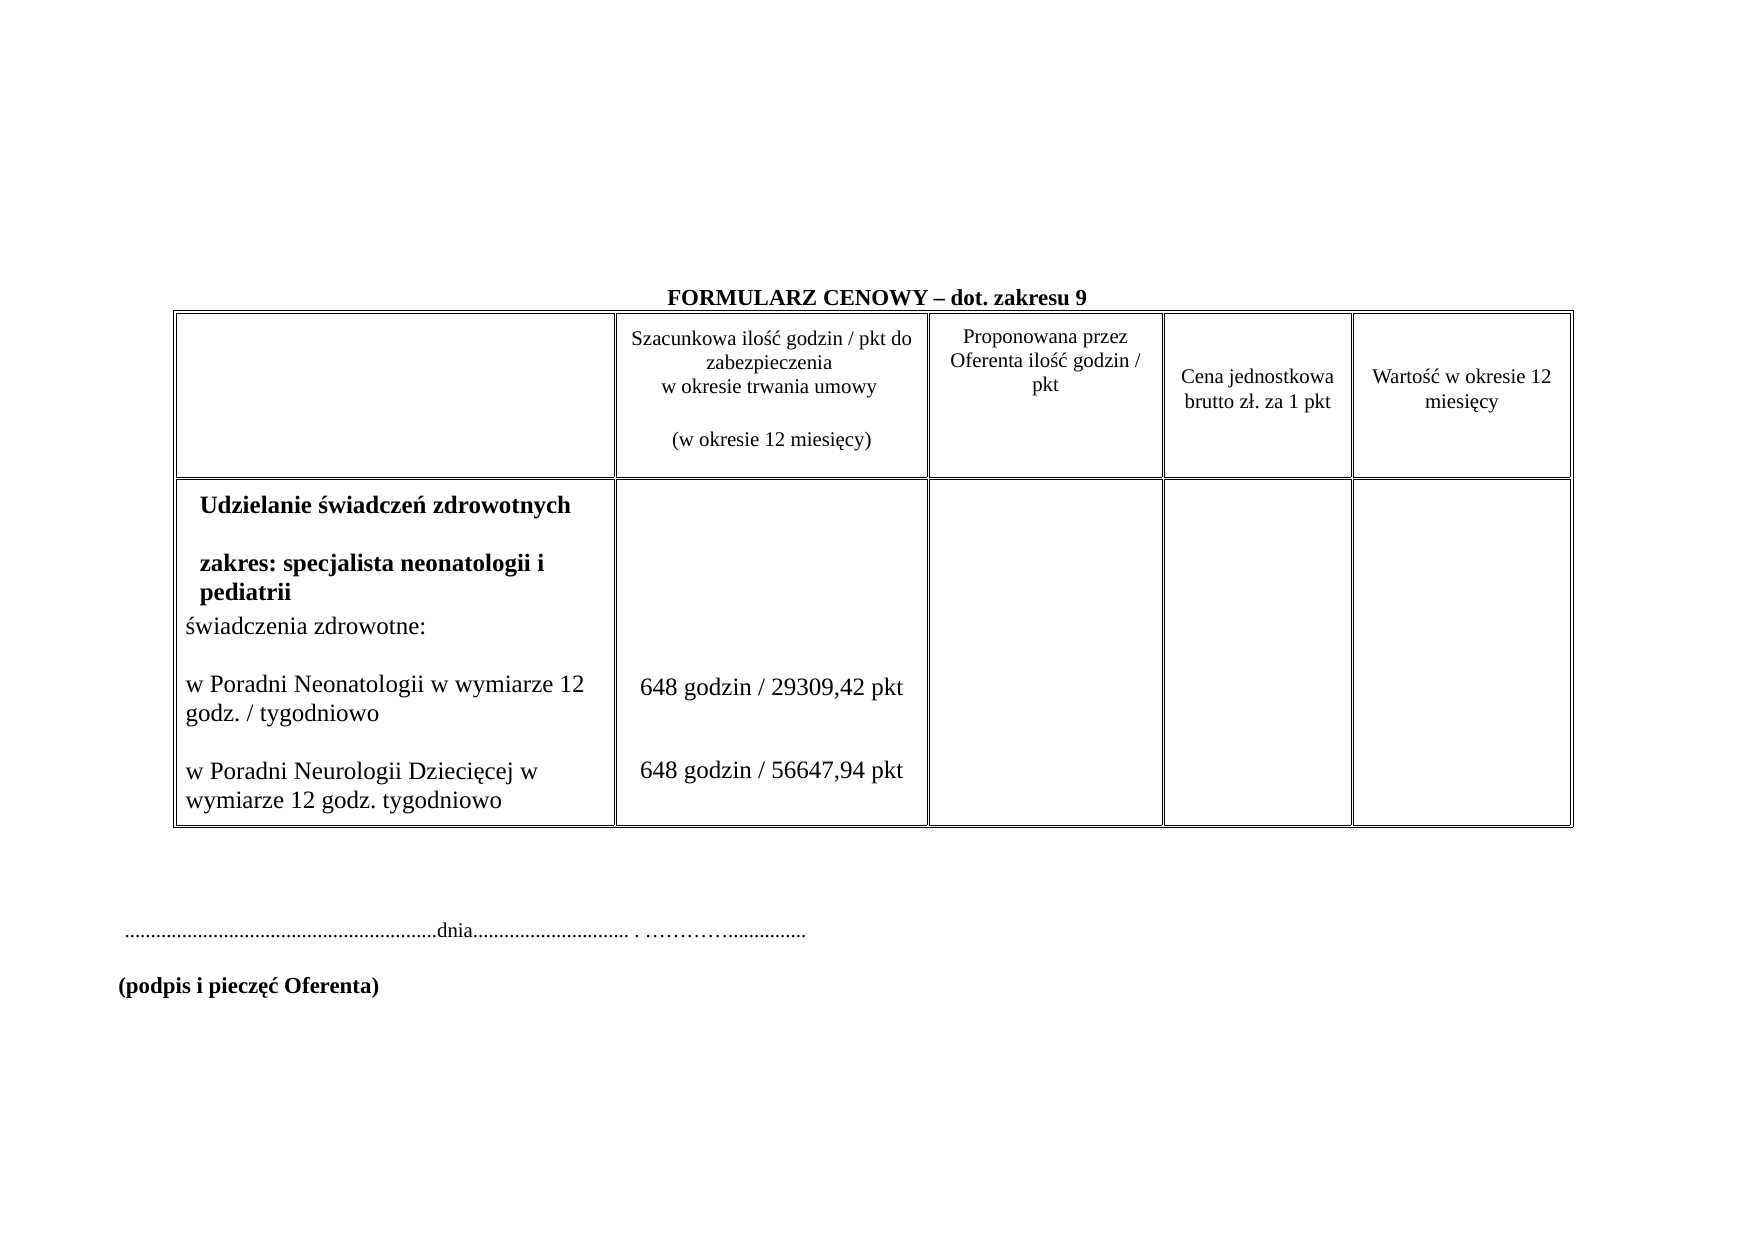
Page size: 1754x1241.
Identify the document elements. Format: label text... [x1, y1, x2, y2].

table_cell [1354, 480, 1570, 824]
text FORMULARZ CENOWY – dot. zakresu 9 [118, 284, 1636, 310]
table_cell 648 godzin / 29309,42 pkt 648 godzin / 56647,94 pkt [617, 480, 927, 824]
text ............................................................dnia.............................. . …………............... [118, 914, 1754, 943]
table_header Proponowana przez Oferenta ilość godzin / pkt [930, 314, 1162, 477]
table_header Wartość w okresie 12 miesięcy [1354, 314, 1570, 477]
table_header Cena jednostkowa brutto zł. za 1 pkt [1165, 314, 1351, 477]
table_cell [930, 480, 1162, 824]
text (podpis i pieczęć Oferenta) [118, 972, 1754, 998]
table_cell Udzielanie świadczeń zdrowotnych zakres: specjalista neonatologii i pediatrii świadczenia zdrowotne: w Poradni Neonatologii w wymiarze 12 godz. / tygodniowo w Poradni Neurologii Dziecięcej w wymiarze 12 godz. tygodniowo [177, 480, 614, 824]
table_header Szacunkowa ilość godzin / pkt do zabezpieczenia w okresie trwania umowy (w okresie 12 miesięcy) [617, 314, 927, 477]
table_cell [1165, 480, 1351, 824]
table_header [177, 314, 614, 477]
